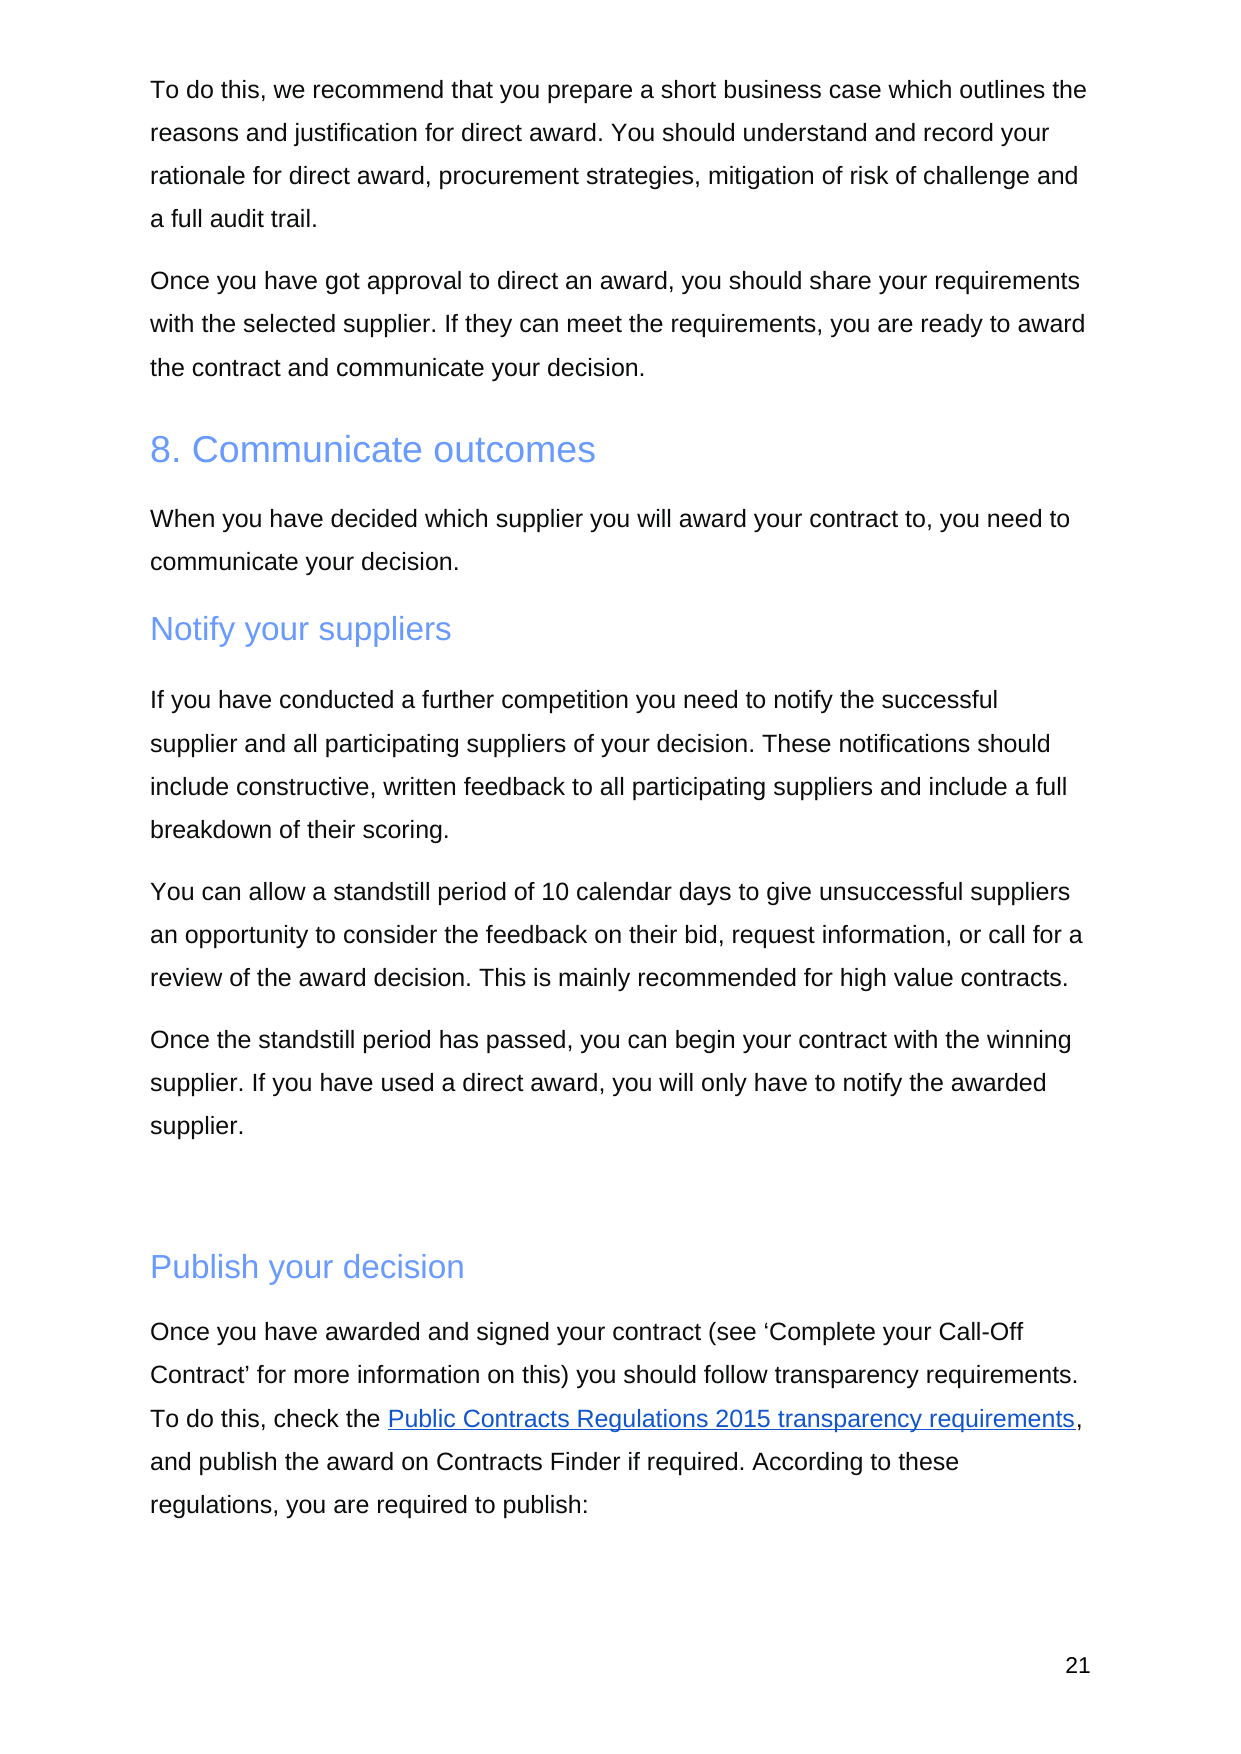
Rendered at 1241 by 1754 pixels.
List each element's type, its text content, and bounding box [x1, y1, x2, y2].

subtitle 8. Communicate outcomes [150, 427, 1091, 470]
text You can allow a standstill period of 10 calendar days to give unsuccessful suppliers an opportunity to consider the feedback on their bid, request information, or call for a review of the award decision. This is mainly recommended for high value contracts. [150, 877, 1091, 992]
text ​​To do this, we recommend that you prepare a short business case which outlines the reasons and justification for direct award. You should understand and record your rationale for direct award, procurement strategies, mitigation of risk of challenge and a full audit trail. [150, 75, 1091, 233]
text When you have decided which supplier you will award your contract to, you need to communicate your decision. [150, 504, 1091, 576]
text Once you have awarded and signed your contract (see ‘Complete your Call-Off Contract’ for more information on this) you should follow transparency requirements. To do this, check the Public Contracts Regulations 2015 transparency requirements, and publish the award on Contracts Finder if required. According to these regulations, you are required to publish: [150, 1317, 1091, 1519]
subtitle Publish your decision [150, 1247, 1091, 1286]
text Once you have got approval to direct an award, you should share your requirements with the selected supplier. If they can meet the requirements, you are ready to award the contract and communicate your decision. [150, 266, 1091, 381]
text If you have conducted a further competition you need to notify the successful supplier and all participating suppliers of your decision. These notifications should include constructive, written feedback to all participating suppliers and include a full breakdown of their scoring. [150, 685, 1091, 843]
subtitle Notify your suppliers [150, 609, 1091, 647]
text Once the standstill period has passed, you can begin your contract with the winning supplier. If you have used a direct award, you will only have to notify the awarded supplier. [150, 1025, 1091, 1140]
